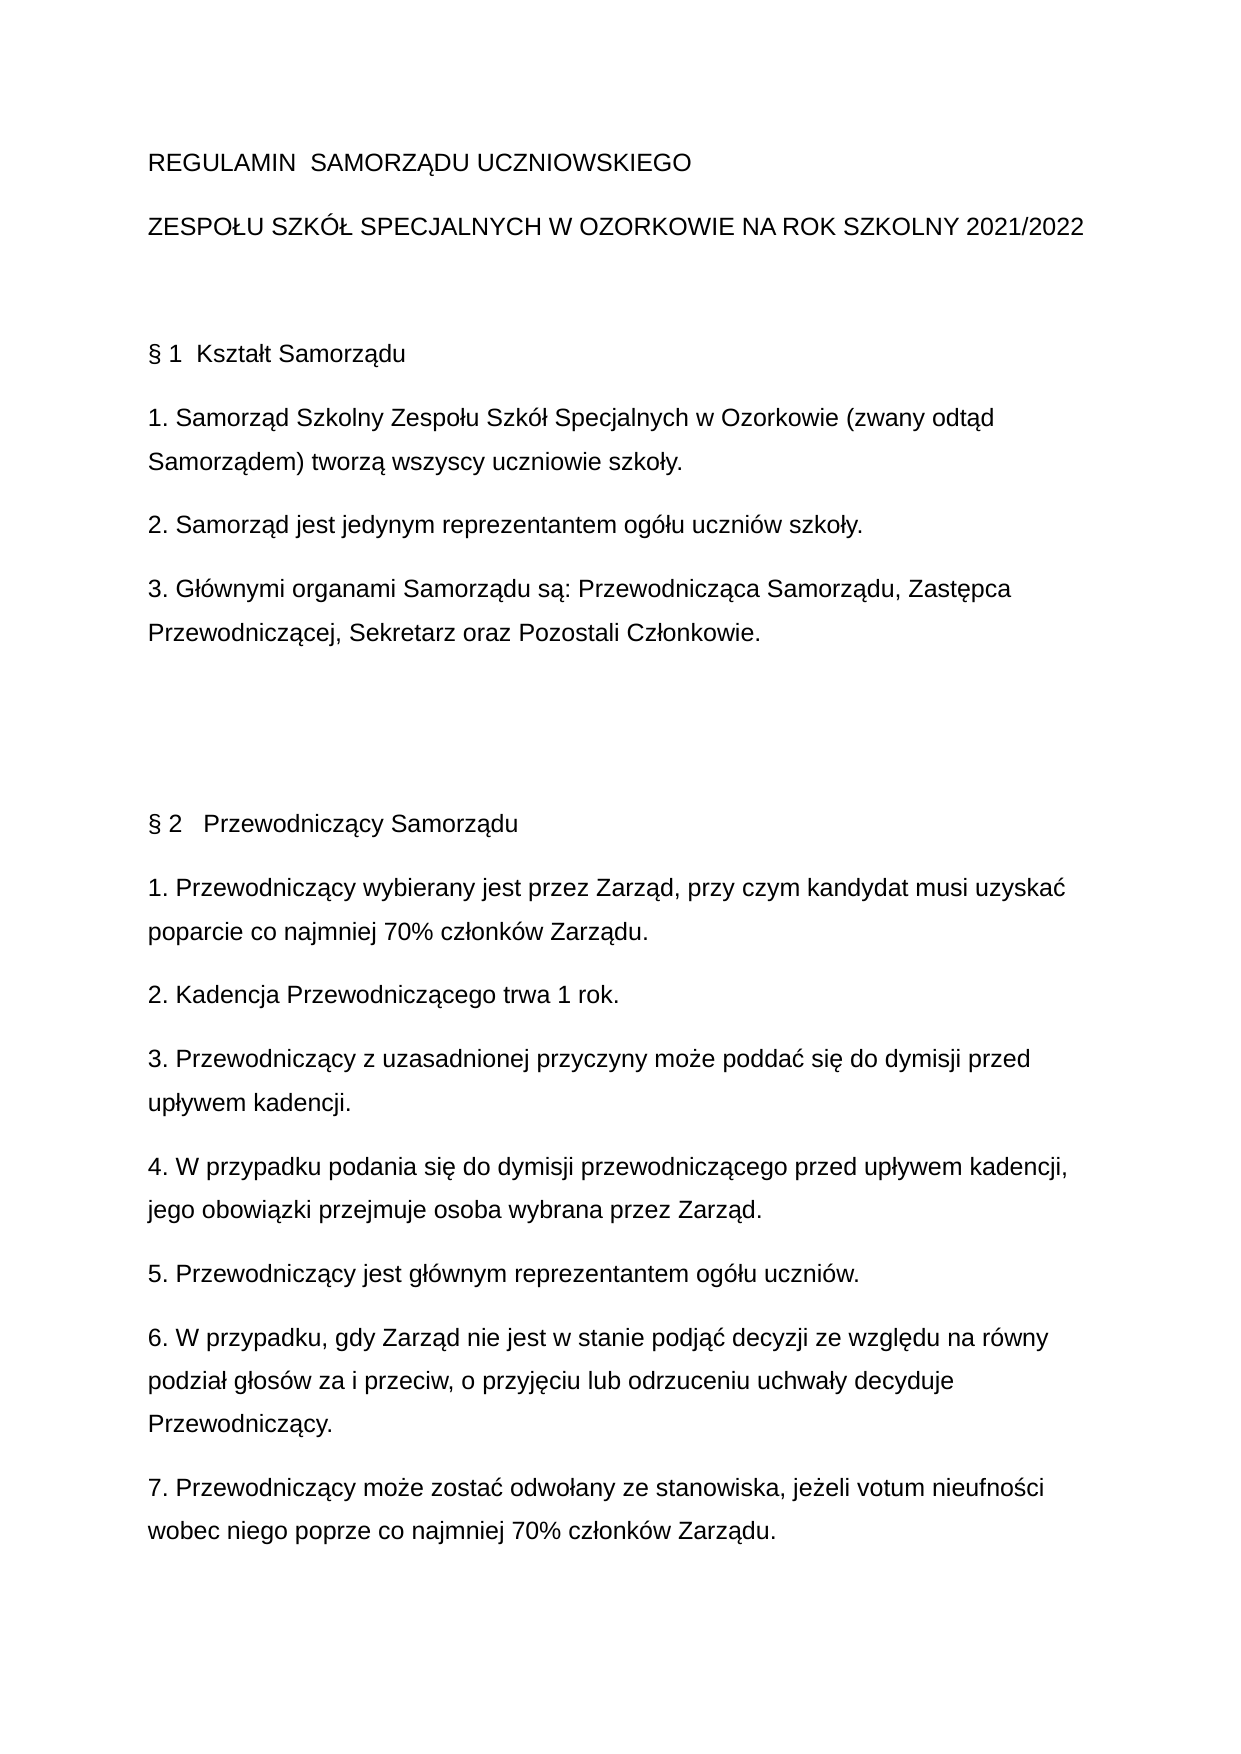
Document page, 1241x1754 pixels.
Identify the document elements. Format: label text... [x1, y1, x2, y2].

text 4. W przypadku podania się do dymisji przewodniczącego przed upływem kadencji, jego obowiązki przejmuje osoba wybrana przez Zarząd. [148, 1152, 1093, 1223]
text 3. Przewodniczący z uzasadnionej przyczyny może poddać się do dymisji przed upływem kadencji. [148, 1044, 1093, 1116]
text ZESPOŁU SZKÓŁ SPECJALNYCH W OZORKOWIE NA ROK SZKOLNY 2021/2022 [148, 212, 1093, 240]
text 2. Samorząd jest jedynym reprezentantem ogółu uczniów szkoły. [148, 511, 1093, 539]
text 3. Głównymi organami Samorządu są: Przewodnicząca Samorządu, Zastępca Przewodniczącej, Sekretarz oraz Pozostali Członkowie. [148, 574, 1093, 646]
text REGULAMIN SAMORZĄDU UCZNIOWSKIEGO [148, 148, 1093, 176]
text 7. Przewodniczący może zostać odwołany ze stanowiska, jeżeli votum nieufności wobec niego poprze co najmniej 70% członków Zarządu. [148, 1473, 1093, 1545]
text § 2 Przewodniczący Samorządu [148, 809, 1093, 838]
text 2. Kadencja Przewodniczącego trwa 1 rok. [148, 981, 1093, 1009]
text 5. Przewodniczący jest głównym reprezentantem ogółu uczniów. [148, 1259, 1093, 1287]
text 6. W przypadku, gdy Zarząd nie jest w stanie podjąć decyzji ze względu na równy podział głosów za i przeciw, o przyjęciu lub odrzuceniu uchwały decyduje Przewodniczący. [148, 1323, 1093, 1438]
text § 1 Kształt Samorządu [148, 339, 1093, 368]
text 1. Samorząd Szkolny Zespołu Szkół Specjalnych w Ozorkowie (zwany odtąd Samorządem) tworzą wszyscy uczniowie szkoły. [148, 403, 1093, 475]
text 1. Przewodniczący wybierany jest przez Zarząd, przy czym kandydat musi uzyskać poparcie co najmniej 70% członków Zarządu. [148, 873, 1093, 945]
